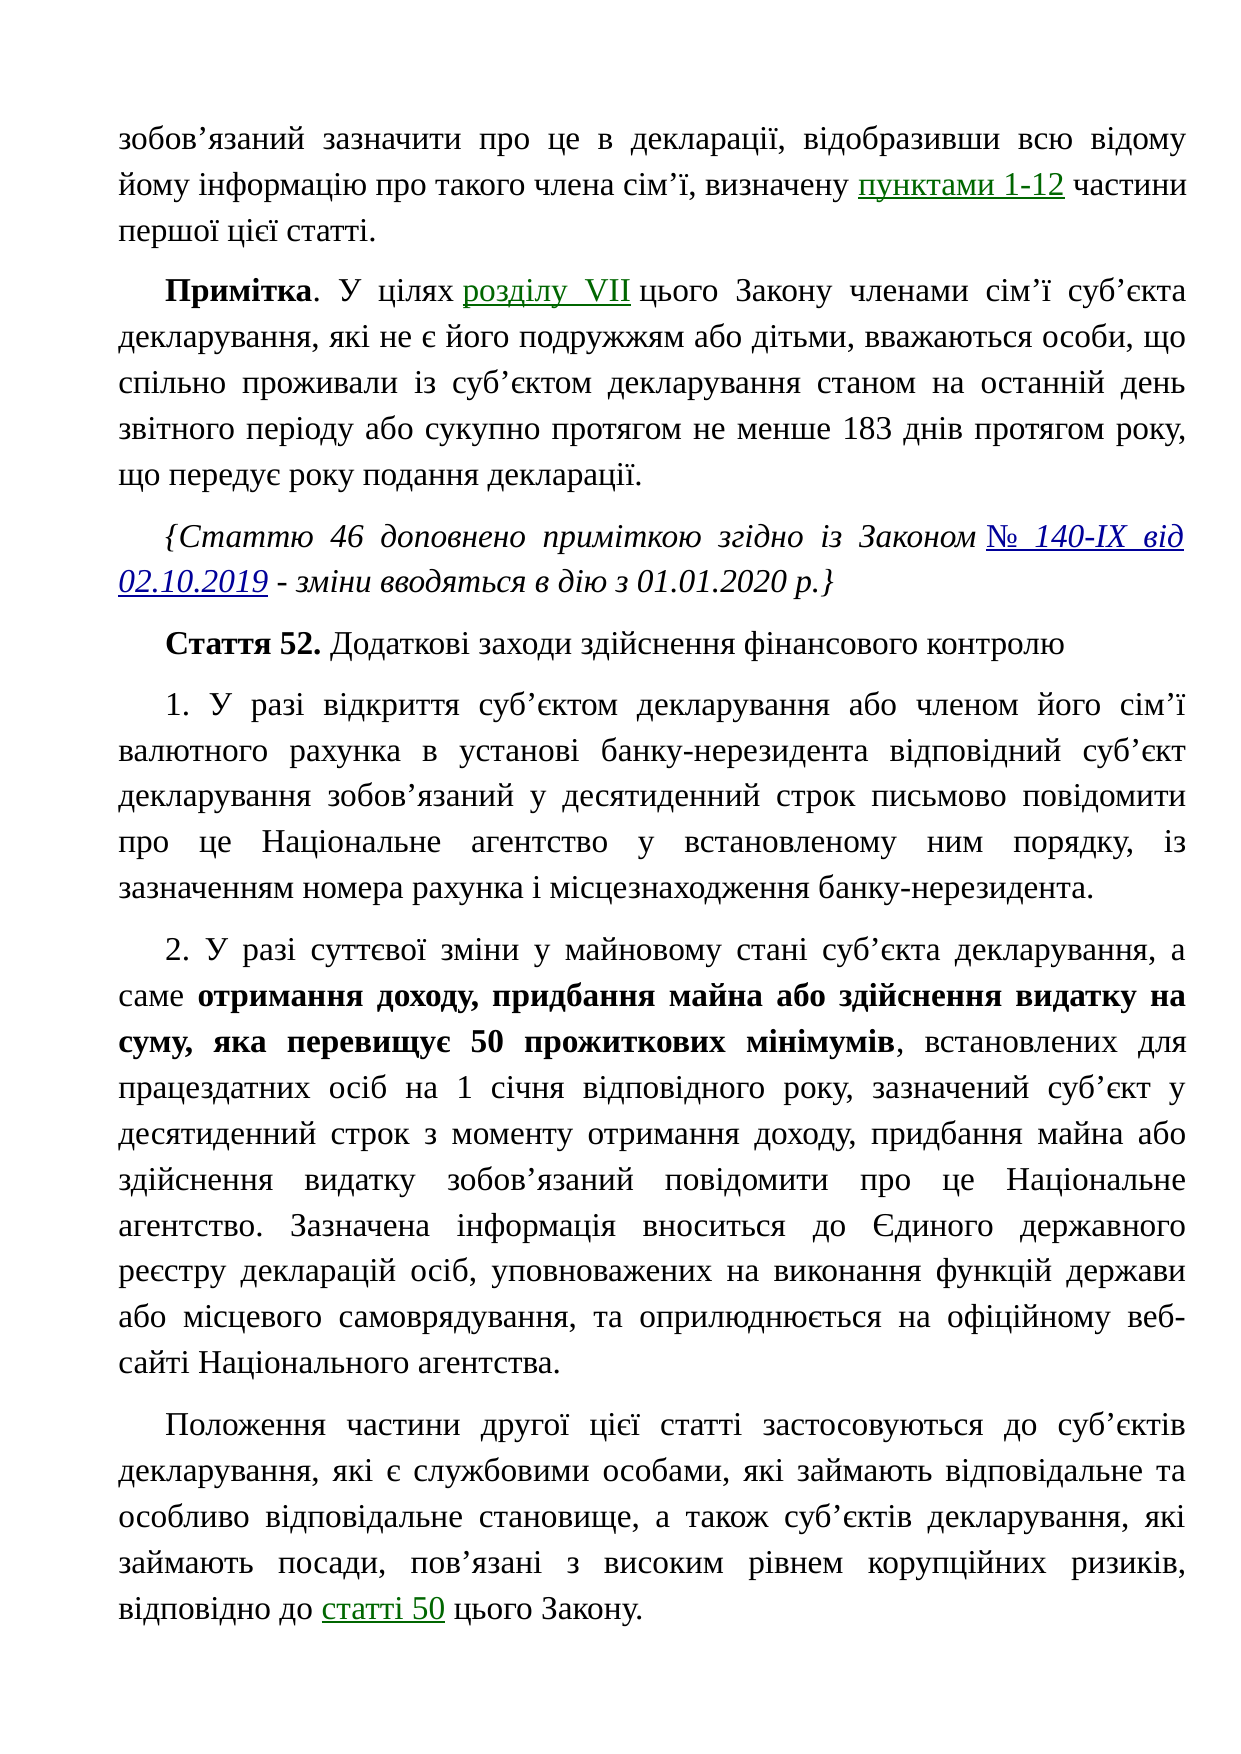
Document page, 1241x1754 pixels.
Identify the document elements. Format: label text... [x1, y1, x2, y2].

text Примітка. У цілях розділу VII цього Закону членами сім’ї суб’єкта декларування, які не є його подружжям або дітьми, вважаються особи, що спільно проживали із суб’єктом декларування станом на останній день звітного періоду або сукупно протягом не менше 183 днів протягом року, що передує року подання декларації. [118, 271, 1187, 493]
text {Статтю 46 доповнено приміткою згідно із Законом № 140-IX від 02.10.2019 - зміни вводяться в дію з 01.01.2020 р.} [118, 516, 1187, 600]
text 1. У разі відкриття суб’єктом декларування або членом його сім’ї валютного рахунка в установі банку-нерезидента відповідний суб’єкт декларування зобов’язаний у десятиденний строк письмово повідомити про це Національне агентство у встановленому ним порядку, із зазначенням номера рахунка і місцезнаходження банку-нерезидента. [118, 684, 1187, 906]
text зобов’язаний зазначити про це в декларації, відобразивши всю відому йому інформацію про такого члена сім’ї, визначену пунктами 1-12 частини першої цієї статті. [118, 118, 1187, 248]
text Положення частини другої цієї статті застосовуються до суб’єктів декларування, які є службовими особами, які займають відповідальне та особливо відповідальне становище, а також суб’єктів декларування, які займають посади, пов’язані з високим рівнем корупційних ризиків, відповідно до статті 50 цього Закону. [118, 1404, 1187, 1626]
text 2. У разі суттєвої зміни у майновому стані суб’єкта декларування, а саме отримання доходу, придбання майна або здійснення видатку на суму, яка перевищує 50 прожиткових мінімумів, встановлених для працездатних осіб на 1 січня відповідного року, зазначений суб’єкт у десятиденний строк з моменту отримання доходу, придбання майна або здійснення видатку зобов’язаний повідомити про це Національне агентство. Зазначена інформація вноситься до Єдиного державного реєстру декларацій осіб, уповноважених на виконання функцій держави або місцевого самоврядування, та оприлюднюється на офіційному веб-сайті Національного агентства. [118, 929, 1187, 1381]
text Стаття 52. Додаткові заходи здійснення фінансового контролю [118, 623, 1187, 662]
